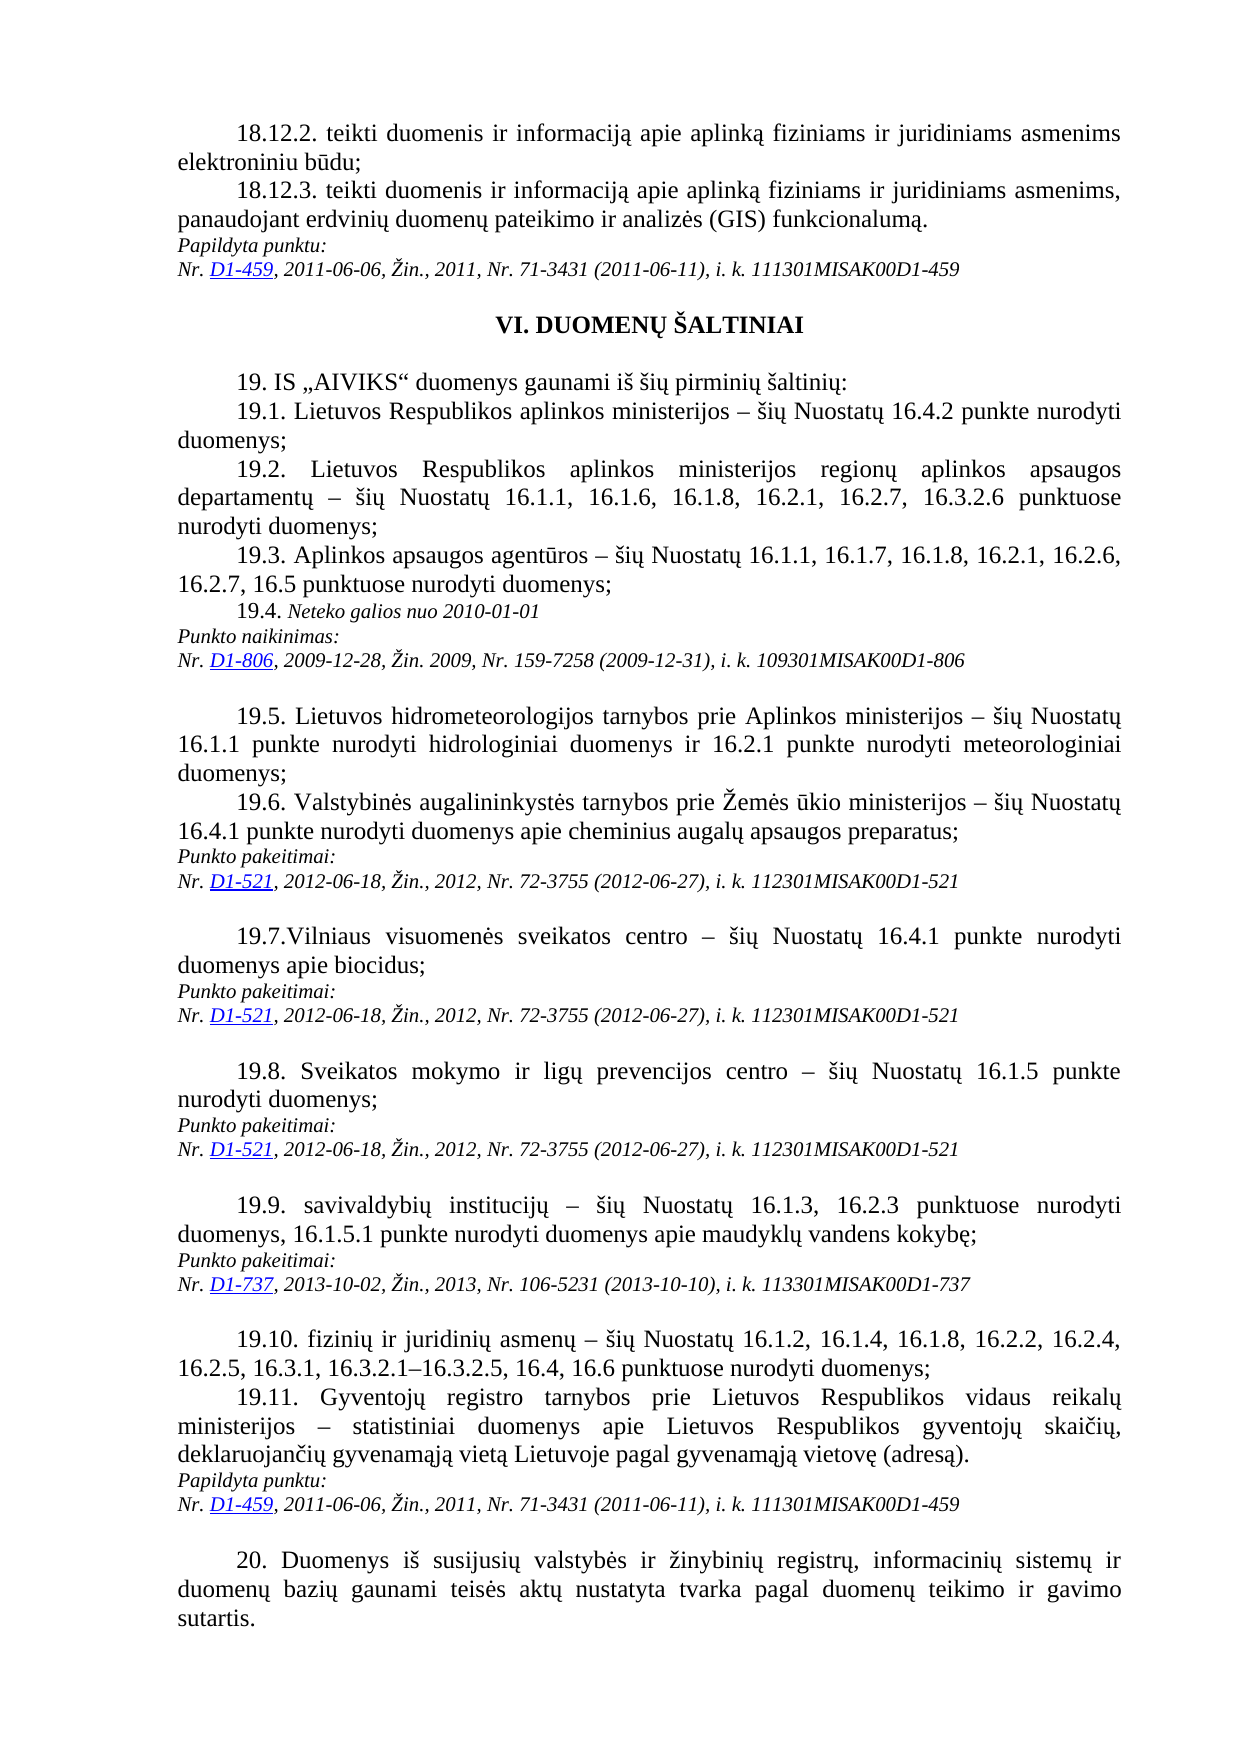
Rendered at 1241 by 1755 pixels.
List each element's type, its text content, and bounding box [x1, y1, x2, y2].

text Punkto naikinimas: [177, 624, 1122, 648]
text 19.8. Sveikatos mokymo ir ligų prevencijos centro – šių Nuostatų 16.1.5 punkte nurodyti duomenys; [177, 1056, 1122, 1113]
text 19. IS „AIVIKS“ duomenys gaunami iš šių pirminių šaltinių: [177, 367, 1122, 396]
text Nr. D1-806, 2009-12-28, Žin. 2009, Nr. 159-7258 (2009-12-31), i. k. 109301MISAK00D1-806 [177, 648, 1122, 672]
text 19.9. savivaldybių institucijų – šių Nuostatų 16.1.3, 16.2.3 punktuose nurodyti duomenys, 16.1.5.1 punkte nurodyti duomenys apie maudyklų vandens kokybę; [177, 1190, 1122, 1248]
text 19.7.Vilniaus visuomenės sveikatos centro – šių Nuostatų 16.4.1 punkte nurodyti duomenys apie biocidus; [177, 921, 1122, 979]
text Punkto pakeitimai: [177, 1113, 1122, 1137]
text Nr. D1-521, 2012-06-18, Žin., 2012, Nr. 72-3755 (2012-06-27), i. k. 112301MISAK00D1-521 [177, 868, 1122, 893]
text 19.6. Valstybinės augalininkystės tarnybos prie Žemės ūkio ministerijos – šių Nuostatų 16.4.1 punkte nurodyti duomenys apie cheminius augalų apsaugos preparatus; [177, 787, 1122, 844]
text 19.1. Lietuvos Respublikos aplinkos ministerijos – šių Nuostatų 16.4.2 punkte nurodyti duomenys; [177, 396, 1122, 454]
text 19.5. Lietuvos hidrometeorologijos tarnybos prie Aplinkos ministerijos – šių Nuostatų 16.1.1 punkte nurodyti hidrologiniai duomenys ir 16.2.1 punkte nurodyti meteorologiniai duomenys; [177, 701, 1122, 787]
text 19.3. Aplinkos apsaugos agentūros – šių Nuostatų 16.1.1, 16.1.7, 16.1.8, 16.2.1, 16.2.6, 16.2.7, 16.5 punktuose nurodyti duomenys; [177, 540, 1122, 597]
text Papildyta punktu: [177, 1468, 1122, 1492]
text 20. Duomenys iš susijusių valstybės ir žinybinių registrų, informacinių sistemų ir duomenų bazių gaunami teisės aktų nustatyta tvarka pagal duomenų teikimo ir gavimo sutartis. [177, 1545, 1122, 1631]
text 19.10. fizinių ir juridinių asmenų – šių Nuostatų 16.1.2, 16.1.4, 16.1.8, 16.2.2, 16.2.4, 16.2.5, 16.3.1, 16.3.2.1–16.3.2.5, 16.4, 16.6 punktuose nurodyti duomenys; [177, 1324, 1122, 1382]
text 19.11. Gyventojų registro tarnybos prie Lietuvos Respublikos vidaus reikalų ministerijos – statistiniai duomenys apie Lietuvos Respublikos gyventojų skaičių, deklaruojančių gyvenamąją vietą Lietuvoje pagal gyvenamąją vietovę (adresą). [177, 1382, 1122, 1468]
text Papildyta punktu: [177, 233, 1122, 257]
text 18.12.2. teikti duomenis ir informaciją apie aplinką fiziniams ir juridiniams asmenims elektroniniu būdu; [177, 118, 1122, 176]
text Punkto pakeitimai: [177, 844, 1122, 868]
text Nr. D1-737, 2013-10-02, Žin., 2013, Nr. 106-5231 (2013-10-10), i. k. 113301MISAK00D1-737 [177, 1272, 1122, 1296]
text Nr. D1-521, 2012-06-18, Žin., 2012, Nr. 72-3755 (2012-06-27), i. k. 112301MISAK00D1-521 [177, 1003, 1122, 1027]
text VI. DUOMENŲ ŠALTINIAI [177, 310, 1122, 339]
text 18.12.3. teikti duomenis ir informaciją apie aplinką fiziniams ir juridiniams asmenims, panaudojant erdvinių duomenų pateikimo ir analizės (GIS) funkcionalumą. [177, 176, 1122, 233]
text Punkto pakeitimai: [177, 979, 1122, 1003]
text 19.2. Lietuvos Respublikos aplinkos ministerijos regionų aplinkos apsaugos departamentų – šių Nuostatų 16.1.1, 16.1.6, 16.1.8, 16.2.1, 16.2.7, 16.3.2.6 punktuose nurodyti duomenys; [177, 454, 1122, 540]
text Nr. D1-521, 2012-06-18, Žin., 2012, Nr. 72-3755 (2012-06-27), i. k. 112301MISAK00D1-521 [177, 1137, 1122, 1161]
text Punkto pakeitimai: [177, 1248, 1122, 1272]
text 19.4. Neteko galios nuo 2010-01-01 [177, 597, 1122, 624]
text Nr. D1-459, 2011-06-06, Žin., 2011, Nr. 71-3431 (2011-06-11), i. k. 111301MISAK00D1-459 [177, 257, 1122, 281]
text Nr. D1-459, 2011-06-06, Žin., 2011, Nr. 71-3431 (2011-06-11), i. k. 111301MISAK00D1-459 [177, 1492, 1122, 1516]
